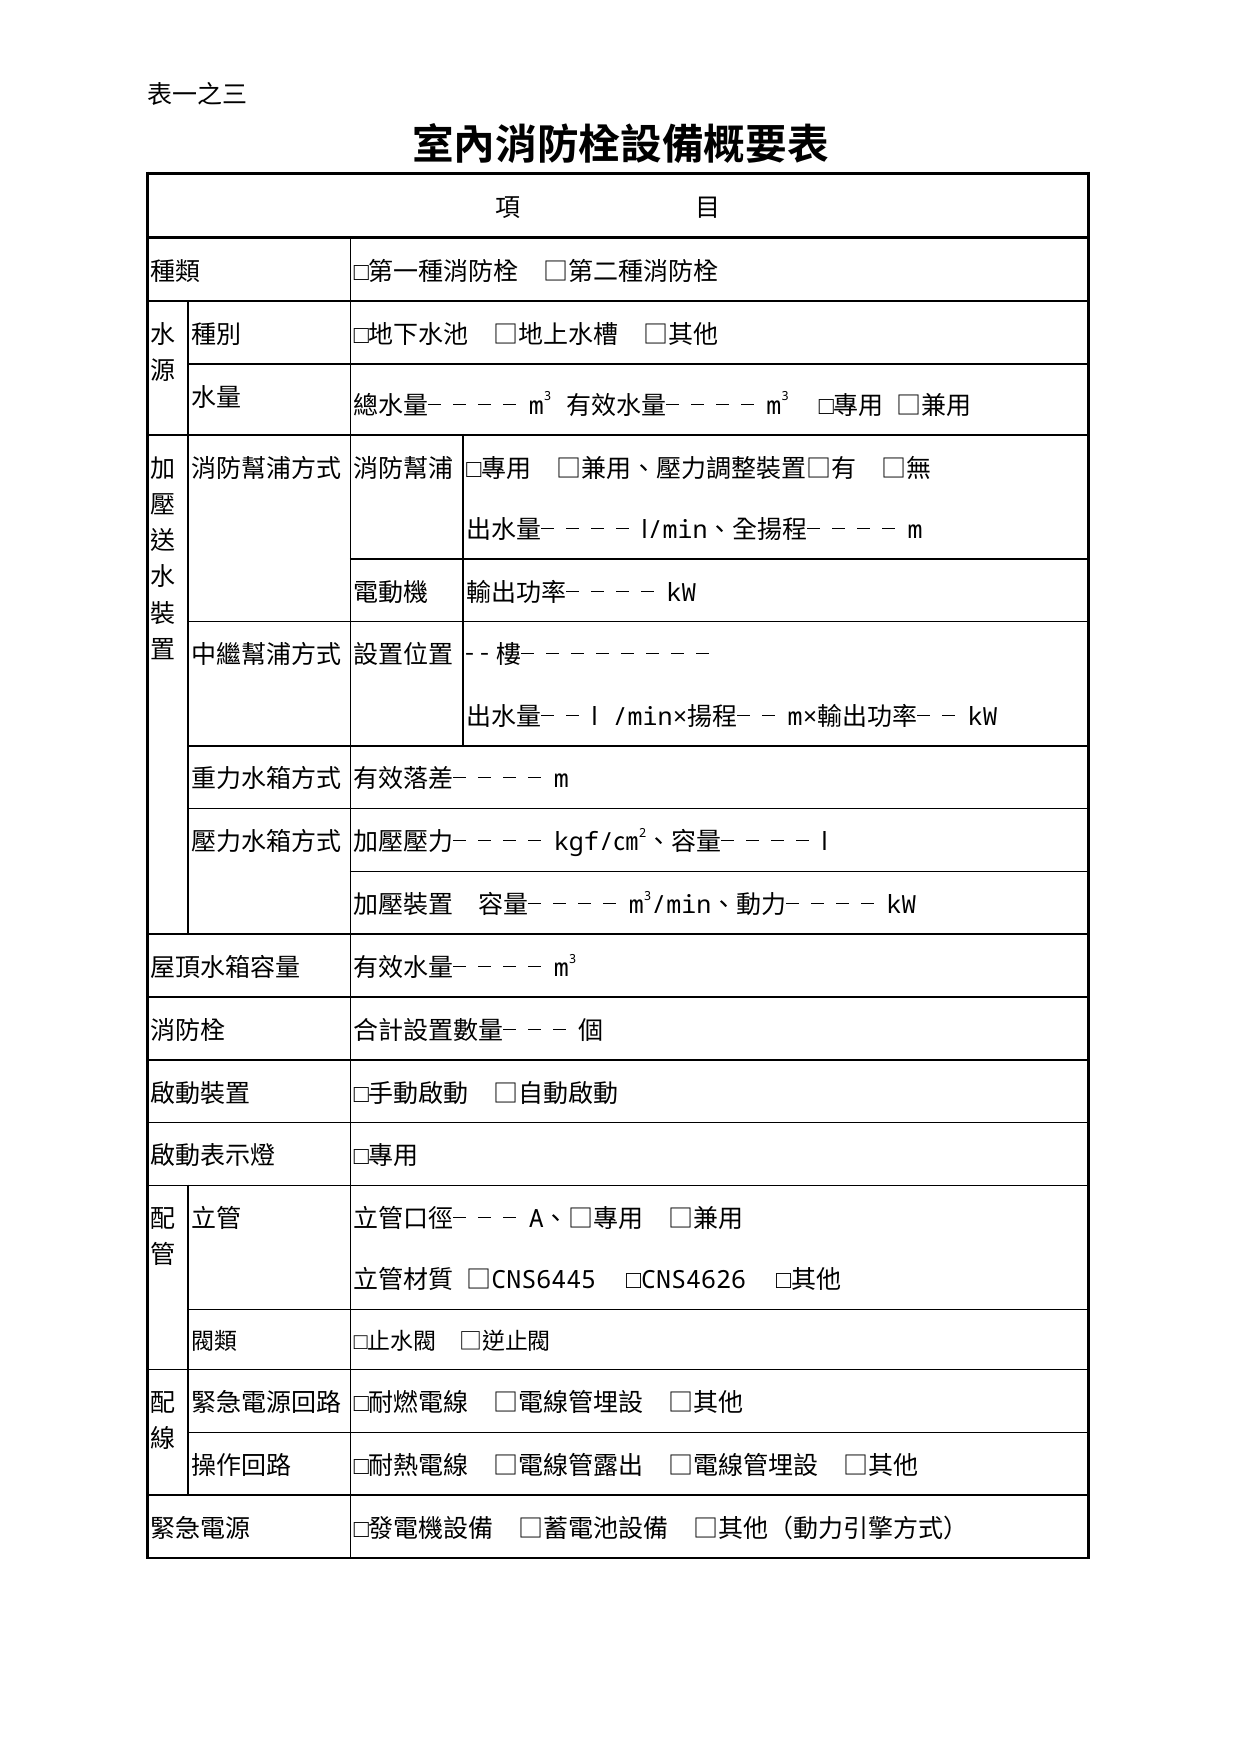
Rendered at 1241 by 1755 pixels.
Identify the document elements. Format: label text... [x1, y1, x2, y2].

table_cell □地下水池 □地上水槽 □其他 [351, 302, 1087, 363]
table_cell □專用 □兼用、壓力調整裝置□有 □無 出水量╴╴╴╴l/min、全揚程╴╴╴╴m [464, 436, 1087, 558]
table_cell 配線 [149, 1370, 187, 1494]
table_cell 有效水量╴╴╴╴m3 [351, 935, 1087, 996]
table_cell 消防栓 [149, 998, 350, 1059]
table_cell □第一種消防栓 □第二種消防栓 [351, 239, 1087, 300]
table_cell 壓力水箱方式 [189, 809, 350, 933]
table_cell 閥類 [189, 1310, 350, 1368]
table_cell 中繼幫浦方式 [189, 622, 350, 745]
table_cell 操作回路 [189, 1433, 350, 1494]
table_cell 總水量╴╴╴╴m3 有效水量╴╴╴╴m3 □專用 □兼用 [351, 365, 1087, 434]
table_cell 重力水箱方式 [189, 747, 350, 808]
table_cell □發電機設備 □蓄電池設備 □其他（動力引擎方式） [351, 1496, 1087, 1557]
table_header 項 目 [149, 175, 1087, 236]
table_cell 種類 [149, 239, 350, 300]
table_cell □手動啟動 □自動啟動 [351, 1061, 1087, 1122]
table_cell □耐熱電線 □電線管露出 □電線管埋設 □其他 [351, 1433, 1087, 1494]
table_cell 加壓裝置 容量╴╴╴╴m3/min、動力╴╴╴╴kW [351, 872, 1087, 933]
text 室內消防栓設備概要表 [148, 111, 1093, 172]
table_cell □專用 [351, 1123, 1087, 1184]
table_cell 水源 [149, 302, 187, 434]
table_cell 緊急電源回路 [189, 1370, 350, 1431]
table_cell 種別 [189, 302, 350, 363]
table_cell □耐燃電線 □電線管埋設 □其他 [351, 1370, 1087, 1431]
table_cell 消防幫浦方式 [189, 436, 350, 621]
table_cell 有效落差╴╴╴╴m [351, 747, 1087, 808]
table_cell 屋頂水箱容量 [149, 935, 350, 996]
table_cell ╴╴樓╴╴╴╴╴╴╴╴ 出水量╴╴l /min×揚程╴╴m×輸出功率╴╴kW [464, 622, 1087, 745]
table_cell 加壓壓力╴╴╴╴kgf/㎝2、容量╴╴╴╴l [351, 809, 1087, 871]
table_cell 輸出功率╴╴╴╴kW [464, 560, 1087, 621]
table_cell 設置位置 [351, 622, 462, 745]
table_cell 水量 [189, 365, 350, 434]
table_cell 電動機 [351, 560, 462, 621]
table_cell 啟動裝置 [149, 1061, 350, 1122]
table_cell □止水閥 □逆止閥 [351, 1310, 1087, 1368]
table_cell 啟動表示燈 [149, 1123, 350, 1184]
table_cell 配管 [149, 1186, 187, 1368]
table_cell 加壓送水裝置 [149, 436, 187, 933]
table_cell 緊急電源 [149, 1496, 350, 1557]
table_cell 消防幫浦 [351, 436, 462, 558]
text 表一之三 [148, 75, 1093, 111]
table_cell 合計設置數量╴╴╴個 [351, 998, 1087, 1059]
table_cell 立管口徑╴╴╴A、□專用 □兼用 立管材質 □CNS6445 □CNS4626 □其他 [351, 1186, 1087, 1309]
table_cell 立管 [189, 1186, 350, 1309]
